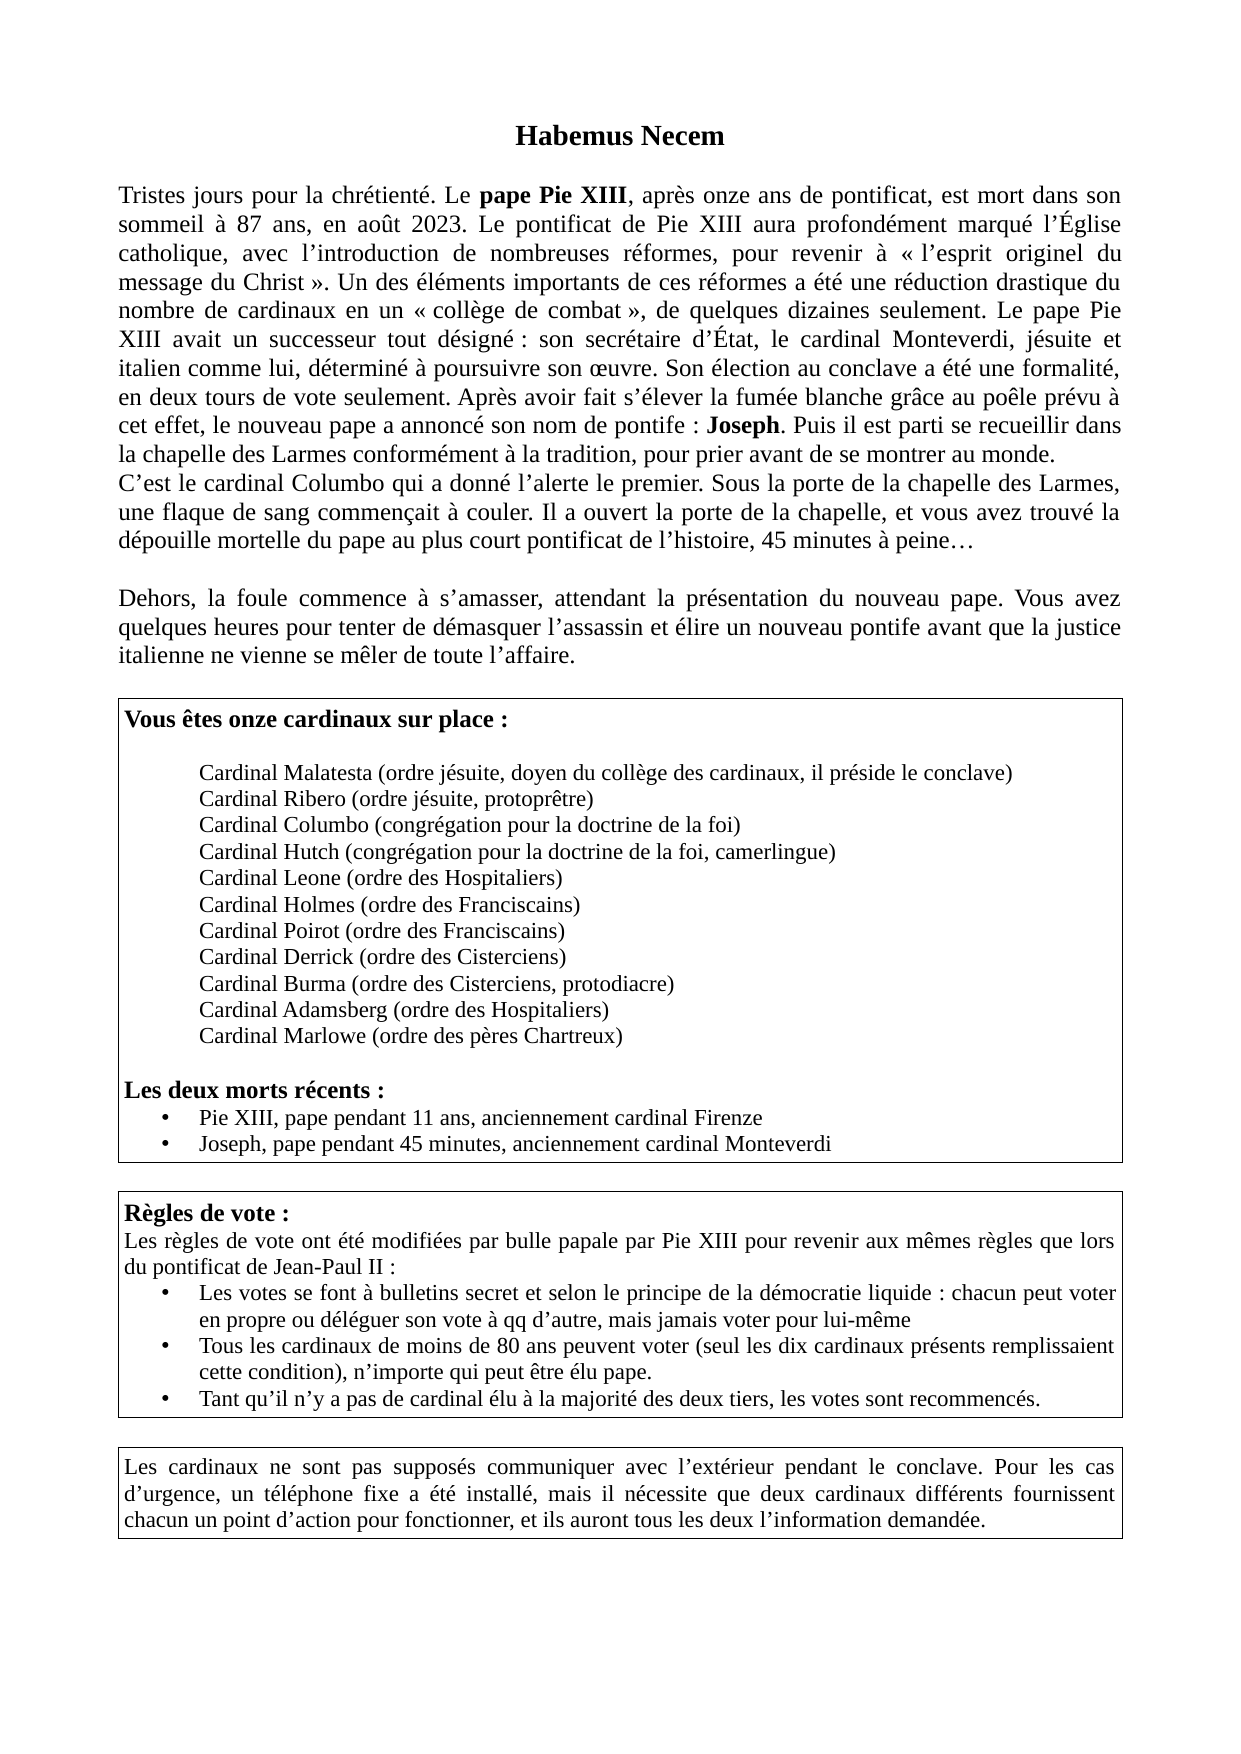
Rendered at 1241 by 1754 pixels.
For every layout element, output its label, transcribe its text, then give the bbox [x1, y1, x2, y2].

table_header Vous êtes onze cardinaux sur place : Cardinal Malatesta (ordre jésuite, doyen du collège des cardinaux, il préside le conclave) Cardinal Ribero (ordre jésuite, protoprêtre) Cardinal Columbo (congrégation pour la doctrine de la foi) Cardinal Hutch (congrégation pour la doctrine de la foi, camerlingue) Cardinal Leone (ordre des Hospitaliers) Cardinal Holmes (ordre des Franciscains) Cardinal Poirot (ordre des Franciscains) Cardinal Derrick (ordre des Cisterciens) Cardinal Burma (ordre des Cisterciens, protodiacre) Cardinal Adamsberg (ordre des Hospitaliers) Cardinal Marlowe (ordre des pères Chartreux) Les deux morts récents : Pie XIII, pape pendant 11 ans, anciennement cardinal Firenze Joseph, pape pendant 45 minutes, anciennement cardinal Monteverdi [119, 699, 1122, 1162]
table_header Règles de vote : Les règles de vote ont été modifiées par bulle papale par Pie XIII pour revenir aux mêmes règles que lors du pontificat de Jean-Paul II : Les votes se font à bulletins secret et selon le principe de la démocratie liquide : chacun peut voter en propre ou déléguer son vote à qq d’autre, mais jamais voter pour lui-même Tous les cardinaux de moins de 80 ans peuvent voter (seul les dix cardinaux présents remplissaient cette condition), n’importe qui peut être élu pape. Tant qu’il n’y a pas de cardinal élu à la majorité des deux tiers, les votes sont recommencés. [119, 1192, 1122, 1417]
text Habemus Necem [118, 118, 1122, 152]
text Tristes jours pour la chrétienté. Le pape Pie XIII, après onze ans de pontificat, est mort dans son sommeil à 87 ans, en août 2023. Le pontificat de Pie XIII aura profondément marqué l’Église catholique, avec l’introduction de nombreuses réformes, pour revenir à « l’esprit originel du message du Christ ». Un des éléments importants de ces réformes a été une réduction drastique du nombre de cardinaux en un « collège de combat », de quelques dizaines seulement. Le pape Pie XIII avait un successeur tout désigné : son secrétaire d’État, le cardinal Monteverdi, jésuite et italien comme lui, déterminé à poursuivre son œuvre. Son élection au conclave a été une formalité, en deux tours de vote seulement. Après avoir fait s’élever la fumée blanche grâce au poêle prévu à cet effet, le nouveau pape a annoncé son nom de pontife : Joseph. Puis il est parti se recueillir dans la chapelle des Larmes conformément à la tradition, pour prier avant de se montrer au monde. [118, 180, 1122, 468]
table_header Les cardinaux ne sont pas supposés communiquer avec l’extérieur pendant le conclave. Pour les cas d’urgence, un téléphone fixe a été installé, mais il nécessite que deux cardinaux différents fournissent chacun un point d’action pour fonctionner, et ils auront tous les deux l’information demandée. [119, 1448, 1122, 1538]
text Dehors, la foule commence à s’amasser, attendant la présentation du nouveau pape. Vous avez quelques heures pour tenter de démasquer l’assassin et élire un nouveau pontife avant que la justice italienne ne vienne se mêler de toute l’affaire. [118, 583, 1122, 669]
text C’est le cardinal Columbo qui a donné l’alerte le premier. Sous la porte de la chapelle des Larmes, une flaque de sang commençait à couler. Il a ouvert la porte de la chapelle, et vous avez trouvé la dépouille mortelle du pape au plus court pontificat de l’histoire, 45 minutes à peine… [118, 468, 1122, 554]
